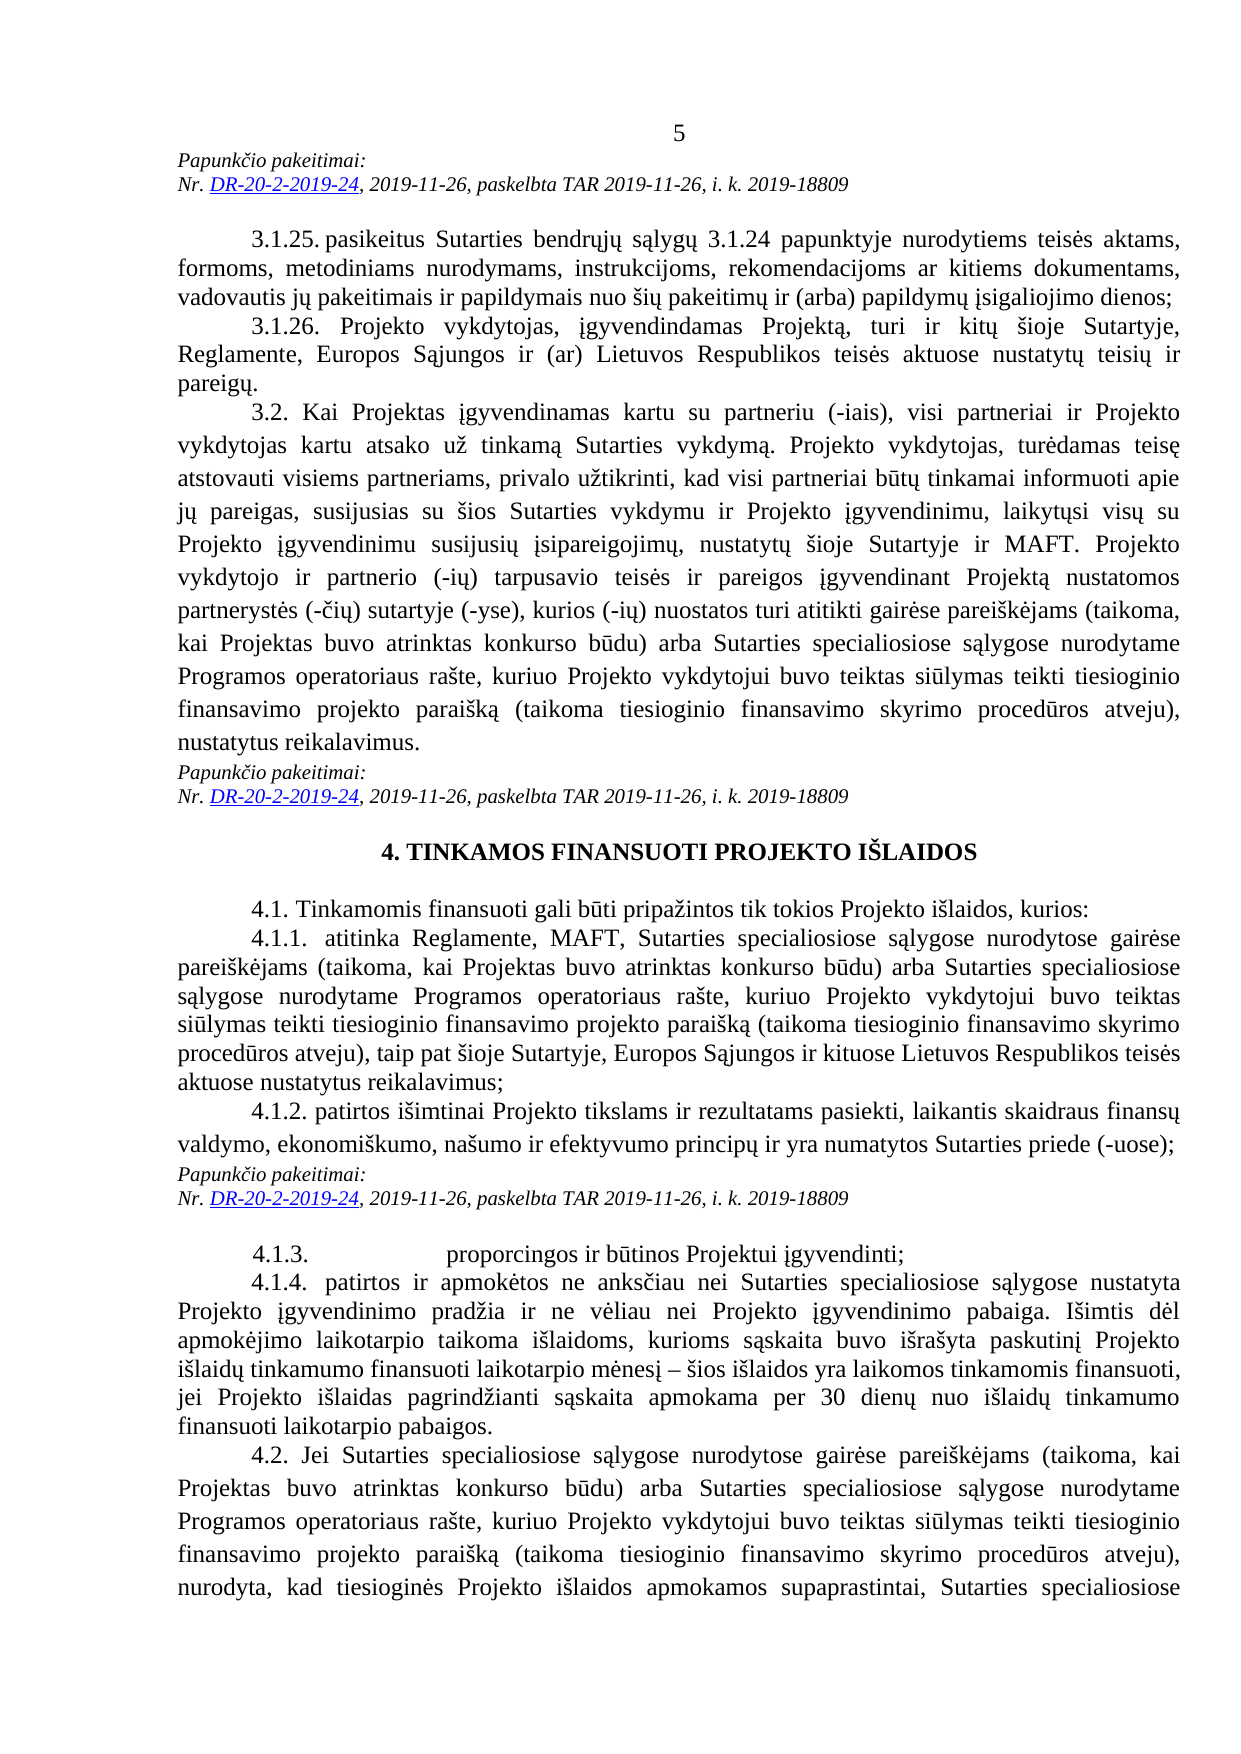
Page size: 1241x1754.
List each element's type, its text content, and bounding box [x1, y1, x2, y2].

text 4.1.2. patirtos išimtinai Projekto tikslams ir rezultatams pasiekti, laikantis skaidraus finansų valdymo, ekonomiškumo, našumo ir efektyvumo principų ir yra numatytos Sutarties priede (-uose); [177, 1096, 1181, 1158]
text Papunkčio pakeitimai: [177, 760, 1181, 784]
text Nr. DR-20-2-2019-24, 2019-11-26, paskelbta TAR 2019-11-26, i. k. 2019-18809 [177, 1186, 1181, 1210]
text 4.1.1. atitinka Reglamente, MAFT, Sutarties specialiosiose sąlygose nurodytose gairėse pareiškėjams (taikoma, kai Projektas buvo atrinktas konkurso būdu) arba Sutarties specialiosiose sąlygose nurodytame Programos operatoriaus rašte, kuriuo Projekto vykdytojui buvo teiktas siūlymas teikti tiesioginio finansavimo projekto paraišką (taikoma tiesioginio finansavimo skyrimo procedūros atveju), taip pat šioje Sutartyje, Europos Sąjungos ir kituose Lietuvos Respublikos teisės aktuose nustatytus reikalavimus; [177, 923, 1181, 1096]
text 4.1.3. proporcingos ir būtinos Projektui įgyvendinti; [252, 1239, 1181, 1267]
text Papunkčio pakeitimai: [177, 1162, 1181, 1186]
text 4.2. Jei Sutarties specialiosiose sąlygose nurodytose gairėse pareiškėjams (taikoma, kai Projektas buvo atrinktas konkurso būdu) arba Sutarties specialiosiose sąlygose nurodytame Programos operatoriaus rašte, kuriuo Projekto vykdytojui buvo teiktas siūlymas teikti tiesioginio finansavimo projekto paraišką (taikoma tiesioginio finansavimo skyrimo procedūros atveju), nurodyta, kad tiesioginės Projekto išlaidos apmokamos supaprastintai, Sutarties specialiosiose [177, 1440, 1181, 1601]
text Nr. DR-20-2-2019-24, 2019-11-26, paskelbta TAR 2019-11-26, i. k. 2019-18809 [177, 172, 1181, 196]
text 3.1.25. pasikeitus Sutarties bendrųjų sąlygų 3.1.24 papunktyje nurodytiems teisės aktams, formoms, metodiniams nurodymams, instrukcijoms, rekomendacijoms ar kitiems dokumentams, vadovautis jų pakeitimais ir papildymais nuo šių pakeitimų ir (arba) papildymų įsigaliojimo dienos; [177, 224, 1181, 311]
text 4.1.4. patirtos ir apmokėtos ne anksčiau nei Sutarties specialiosiose sąlygose nustatyta Projekto įgyvendinimo pradžia ir ne vėliau nei Projekto įgyvendinimo pabaiga. Išimtis dėl apmokėjimo laikotarpio taikoma išlaidoms, kurioms sąskaita buvo išrašyta paskutinį Projekto išlaidų tinkamumo finansuoti laikotarpio mėnesį – šios išlaidos yra laikomos tinkamomis finansuoti, jei Projekto išlaidas pagrindžianti sąskaita apmokama per 30 dienų nuo išlaidų tinkamumo finansuoti laikotarpio pabaigos. [177, 1267, 1181, 1440]
text Nr. DR-20-2-2019-24, 2019-11-26, paskelbta TAR 2019-11-26, i. k. 2019-18809 [177, 784, 1181, 808]
text 4.1. Tinkamomis finansuoti gali būti pripažintos tik tokios Projekto išlaidos, kurios: [251, 894, 1181, 923]
text 3.2. Kai Projektas įgyvendinamas kartu su partneriu (-iais), visi partneriai ir Projekto vykdytojas kartu atsako už tinkamą Sutarties vykdymą. Projekto vykdytojas, turėdamas teisę atstovauti visiems partneriams, privalo užtikrinti, kad visi partneriai būtų tinkamai informuoti apie jų pareigas, susijusias su šios Sutarties vykdymu ir Projekto įgyvendinimu, laikytųsi visų su Projekto įgyvendinimu susijusių įsipareigojimų, nustatytų šioje Sutartyje ir MAFT. Projekto vykdytojo ir partnerio (-ių) tarpusavio teisės ir pareigos įgyvendinant Projektą nustatomos partnerystės (-čių) sutartyje (-yse), kurios (-ių) nuostatos turi atitikti gairėse pareiškėjams (taikoma, kai Projektas buvo atrinktas konkurso būdu) arba Sutarties specialiosiose sąlygose nurodytame Programos operatoriaus rašte, kuriuo Projekto vykdytojui buvo teiktas siūlymas teikti tiesioginio finansavimo projekto paraišką (taikoma tiesioginio finansavimo skyrimo procedūros atveju), nustatytus reikalavimus. [177, 397, 1181, 756]
text 3.1.26. Projekto vykdytojas, įgyvendindamas Projektą, turi ir kitų šioje Sutartyje, Reglamente, Europos Sąjungos ir (ar) Lietuvos Respublikos teisės aktuose nustatytų teisių ir pareigų. [177, 311, 1181, 397]
text 4. TINKAMOS FINANSUOTI PROJEKTO IŠLAIDOS [177, 837, 1181, 866]
text Papunkčio pakeitimai: [177, 148, 1181, 172]
